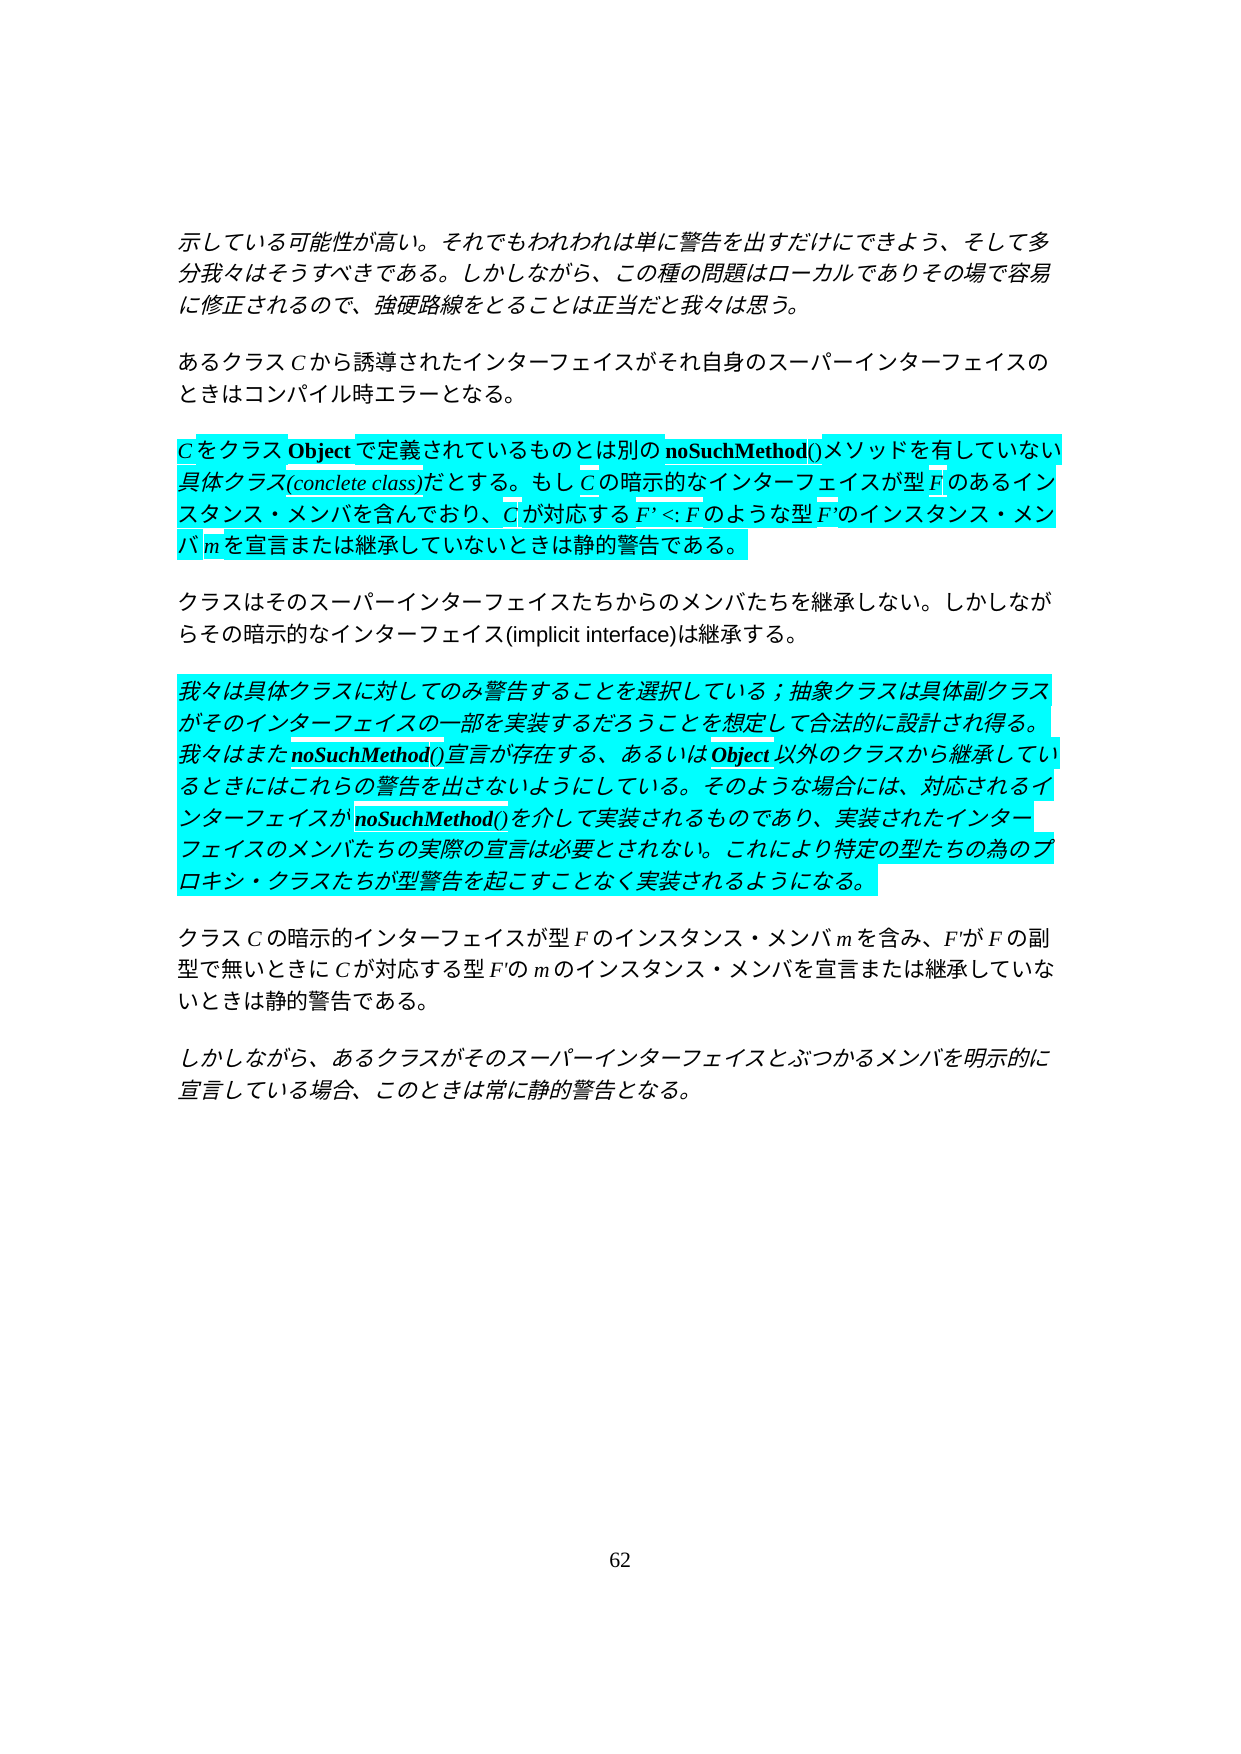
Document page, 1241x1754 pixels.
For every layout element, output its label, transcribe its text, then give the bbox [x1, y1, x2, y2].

text クラスCの暗示的インターフェイスが型Fのインスタンス・メンバmを含み、F'がFの副型で無いときにCが対応する型F'のmのインスタンス・メンバを宣言または継承していないときは静的警告である。 [177, 921, 1063, 1016]
text しかしながら、あるクラスがそのスーパーインターフェイスとぶつかるメンバを明示的に宣言している場合、このときは常に静的警告となる。 [177, 1041, 1063, 1104]
text CをクラスObjectで定義されているものとは別のnoSuchMethod()メソッドを有していない具体クラス(conclete class)だとする。もしCの暗示的なインターフェイスが型Fのあるインスタンス・メンバを含んでおり、Cが対応するF’ <: Fのような型F’のインスタンス・メンバmを宣言または継承していないときは静的警告である。 [177, 433, 1063, 560]
text 我々は具体クラスに対してのみ警告することを選択している；抽象クラスは具体副クラスがそのインターフェイスの一部を実装するだろうことを想定して合法的に設計され得る。我々はまたnoSuchMethod()宣言が存在する、あるいはObject以外のクラスから継承しているときにはこれらの警告を出さないようにしている。そのような場合には、対応されるインターフェイスがnoSuchMethod()を介して実装されるものであり、実装されたインターフェイスのメンバたちの実際の宣言は必要とされない。これにより特定の型たちの為のプロキシ・クラスたちが型警告を起こすことなく実装されるようになる。 [177, 674, 1063, 896]
text 示している可能性が高い。それでもわれわれは単に警告を出すだけにできよう、そして多分我々はそうすべきである。しかしながら、この種の問題はローカルでありその場で容易に修正されるので、強硬路線をとることは正当だと我々は思う。 [177, 225, 1063, 320]
text あるクラスCから誘導されたインターフェイスがそれ自身のスーパーインターフェイスのときはコンパイル時エラーとなる。 [177, 345, 1063, 408]
text クラスはそのスーパーインターフェイスたちからのメンバたちを継承しない。しかしながらその暗示的なインターフェイス(implicit interface)は継承する。 [177, 585, 1063, 649]
